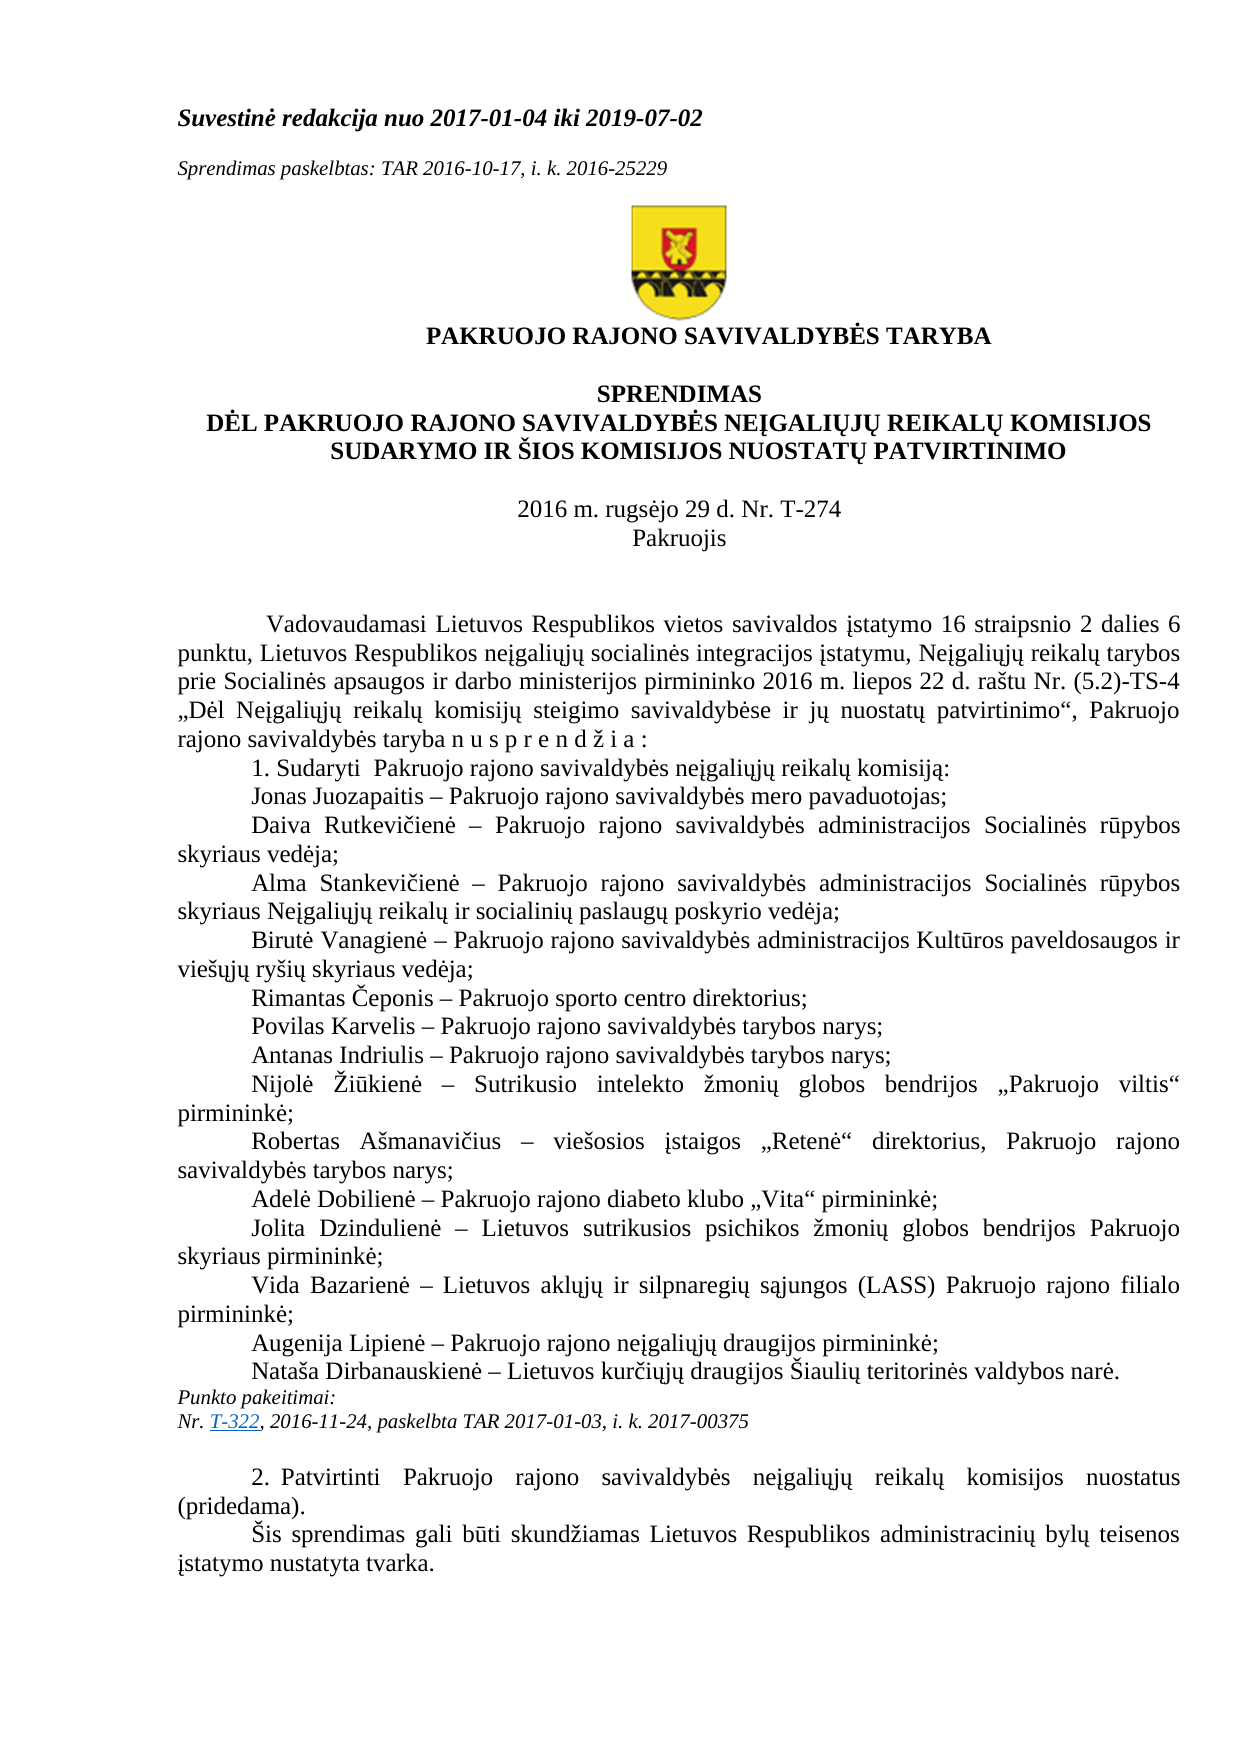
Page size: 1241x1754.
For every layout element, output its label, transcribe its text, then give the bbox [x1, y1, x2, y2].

text Nr. T-322, 2016-11-24, paskelbta TAR 2017-01-03, i. k. 2017-00375 [177, 1409, 1181, 1433]
text Vadovaudamasi Lietuvos Respublikos vietos savivaldos įstatymo 16 straipsnio 2 dalies 6 punktu, Lietuvos Respublikos neįgaliųjų socialinės integracijos įstatymu, Neįgaliųjų reikalų tarybos prie Socialinės apsaugos ir darbo ministerijos pirmininko 2016 m. liepos 22 d. raštu Nr. (5.2)-TS-4 „Dėl Neįgaliųjų reikalų komisijų steigimo savivaldybėse ir jų nuostatų patvirtinimo“, Pakruojo rajono savivaldybės taryba nusprendžia: [177, 609, 1181, 753]
text Robertas Ašmanavičius – viešosios įstaigos „Retenė“ direktorius, Pakruojo rajono savivaldybės tarybos narys; [177, 1126, 1181, 1184]
text Sprendimas paskelbtas: TAR 2016-10-17, i. k. 2016-25229 [177, 156, 1181, 180]
text Vida Bazarienė – Lietuvos aklųjų ir silpnaregių sąjungos (LASS) Pakruojo rajono filialo pirmininkė; [177, 1270, 1181, 1328]
text DĖL PAKRUOJO RAJONO SAVIVALDYBĖS NEĮGALIŲJŲ REIKALŲ KOMISIJOS SUDARYMO IR ŠIOS KOMISIJOS NUOSTATŲ PATVIRTINIMO [177, 408, 1181, 465]
text Punkto pakeitimai: [177, 1385, 1181, 1409]
text Nijolė Žiūkienė – Sutrikusio intelekto žmonių globos bendrijos „Pakruojo viltis“ pirmininkė; [177, 1069, 1181, 1126]
subtitle SPRENDIMAS [177, 379, 1181, 408]
text Pakruojis [177, 523, 1181, 551]
text Birutė Vanagienė – Pakruojo rajono savivaldybės administracijos Kultūros paveldosaugos ir viešųjų ryšių skyriaus vedėja; [177, 925, 1181, 983]
text Nataša Dirbanauskienė – Lietuvos kurčiųjų draugijos Šiaulių teritorinės valdybos narė. [222, 1356, 1181, 1385]
text Jonas Juozapaitis – Pakruojo rajono savivaldybės mero pavaduotojas; [222, 781, 1181, 810]
text Antanas Indriulis – Pakruojo rajono savivaldybės tarybos narys; [222, 1040, 1181, 1069]
text Jolita Dzindulienė – Lietuvos sutrikusios psichikos žmonių globos bendrijos Pakruojo skyriaus pirmininkė; [177, 1213, 1181, 1270]
text PAKRUOJO RAJONO SAVIVALDYBĖS TARYBA [177, 321, 1181, 350]
text 1. Sudaryti Pakruojo rajono savivaldybės neįgaliųjų reikalų komisiją: [177, 753, 1181, 781]
text Rimantas Čeponis – Pakruojo sporto centro direktorius; [222, 983, 1181, 1011]
text Suvestinė redakcija nuo 2017-01-04 iki 2019-07-02 [177, 103, 1181, 132]
text 2. Patvirtinti Pakruojo rajono savivaldybės neįgaliųjų reikalų komisijos nuostatus (pridedama). [177, 1462, 1181, 1519]
text Adelė Dobilienė – Pakruojo rajono diabeto klubo „Vita“ pirmininkė; [222, 1184, 1181, 1213]
text 2016 m. rugsėjo 29 d. Nr. T-274 [177, 494, 1181, 523]
text Daiva Rutkevičienė – Pakruojo rajono savivaldybės administracijos Socialinės rūpybos skyriaus vedėja; [177, 810, 1181, 868]
text Alma Stankevičienė – Pakruojo rajono savivaldybės administracijos Socialinės rūpybos skyriaus Neįgaliųjų reikalų ir socialinių paslaugų poskyrio vedėja; [177, 868, 1181, 925]
text Augenija Lipienė – Pakruojo rajono neįgaliųjų draugijos pirmininkė; [222, 1328, 1181, 1356]
text Šis sprendimas gali būti skundžiamas Lietuvos Respublikos administracinių bylų teisenos įstatymo nustatyta tvarka. [177, 1519, 1181, 1577]
text Povilas Karvelis – Pakruojo rajono savivaldybės tarybos narys; [222, 1011, 1181, 1040]
